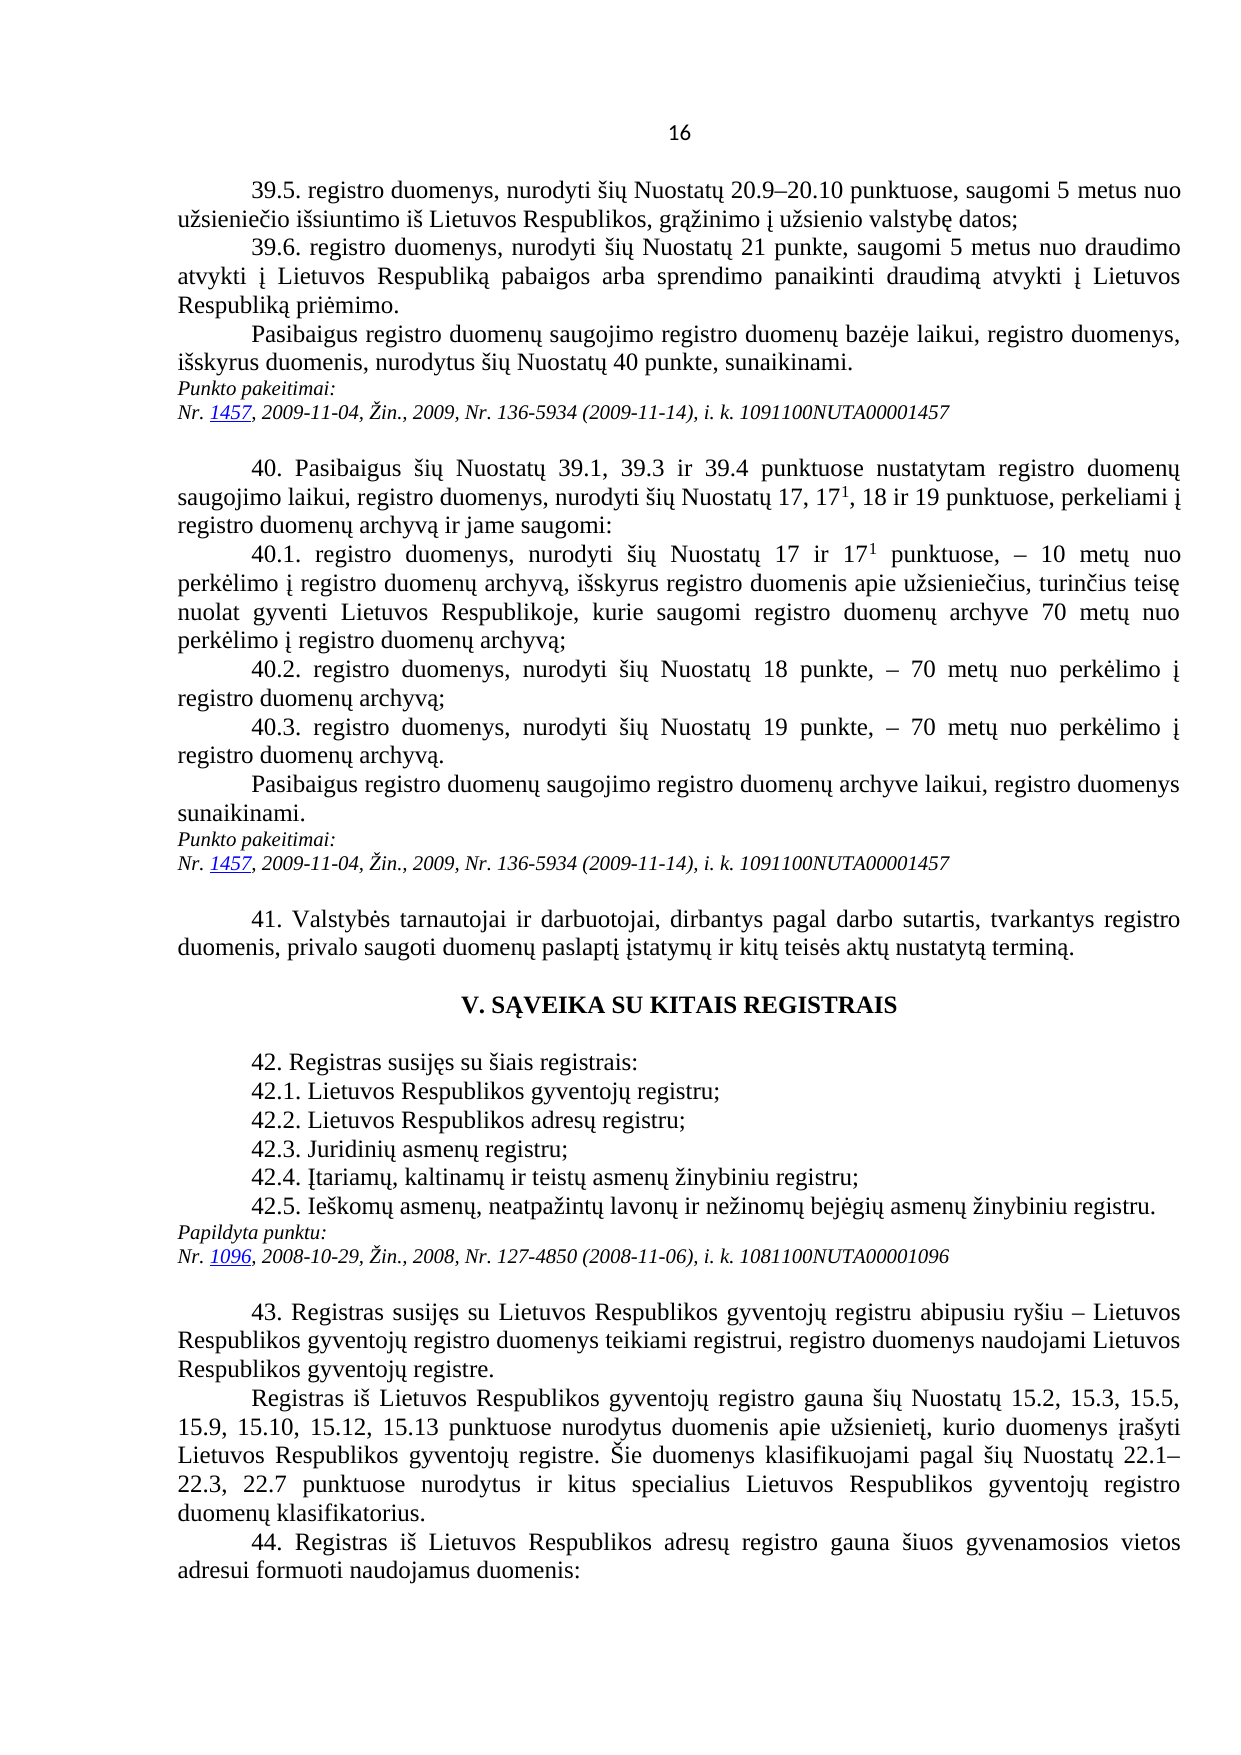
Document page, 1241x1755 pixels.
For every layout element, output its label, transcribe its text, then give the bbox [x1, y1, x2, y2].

text Pasibaigus registro duomenų saugojimo registro duomenų bazėje laikui, registro duomenys, išskyrus duomenis, nurodytus šių Nuostatų 40 punkte, sunaikinami. [177, 319, 1181, 376]
text 39.5. registro duomenys, nurodyti šių Nuostatų 20.9–20.10 punktuose, saugomi 5 metus nuo užsieniečio išsiuntimo iš Lietuvos Respublikos, grąžinimo į užsienio valstybę datos; [177, 175, 1181, 232]
text 40.3. registro duomenys, nurodyti šių Nuostatų 19 punkte, – 70 metų nuo perkėlimo į registro duomenų archyvą. [177, 712, 1181, 769]
text 40. Pasibaigus šių Nuostatų 39.1, 39.3 ir 39.4 punktuose nustatytam registro duomenų saugojimo laikui, registro duomenys, nurodyti šių Nuostatų 17, 171, 18 ir 19 punktuose, perkeliami į registro duomenų archyvą ir jame saugomi: [177, 453, 1181, 539]
text Punkto pakeitimai: [177, 827, 1181, 851]
text 42.1. Lietuvos Respublikos gyventojų registru; [177, 1076, 1181, 1105]
text Punkto pakeitimai: [177, 376, 1181, 400]
text Pasibaigus registro duomenų saugojimo registro duomenų archyve laikui, registro duomenys sunaikinami. [177, 769, 1181, 827]
text 41. Valstybės tarnautojai ir darbuotojai, dirbantys pagal darbo sutartis, tvarkantys registro duomenis, privalo saugoti duomenų paslaptį įstatymų ir kitų teisės aktų nustatytą terminą. [177, 904, 1181, 961]
text 43. Registras susijęs su Lietuvos Respublikos gyventojų registru abipusiu ryšiu – Lietuvos Respublikos gyventojų registro duomenys teikiami registrui, registro duomenys naudojami Lietuvos Respublikos gyventojų registre. [177, 1297, 1181, 1383]
text V. SĄVEIKA SU KITAIS REGISTRAIS [177, 990, 1181, 1019]
text Papildyta punktu: [177, 1220, 1181, 1244]
text 40.1. registro duomenys, nurodyti šių Nuostatų 17 ir 171 punktuose, – 10 metų nuo perkėlimo į registro duomenų archyvą, išskyrus registro duomenis apie užsieniečius, turinčius teisę nuolat gyventi Lietuvos Respublikoje, kurie saugomi registro duomenų archyve 70 metų nuo perkėlimo į registro duomenų archyvą; [177, 539, 1181, 654]
text 39.6. registro duomenys, nurodyti šių Nuostatų 21 punkte, saugomi 5 metus nuo draudimo atvykti į Lietuvos Respubliką pabaigos arba sprendimo panaikinti draudimą atvykti į Lietuvos Respubliką priėmimo. [177, 232, 1181, 319]
text Nr. 1457, 2009-11-04, Žin., 2009, Nr. 136-5934 (2009-11-14), i. k. 1091100NUTA00001457 [177, 851, 1181, 875]
text 42.4. Įtariamų, kaltinamų ir teistų asmenų žinybiniu registru; [177, 1162, 1181, 1191]
text Nr. 1096, 2008-10-29, Žin., 2008, Nr. 127-4850 (2008-11-06), i. k. 1081100NUTA00001096 [177, 1244, 1181, 1268]
text 42.2. Lietuvos Respublikos adresų registru; [177, 1105, 1181, 1134]
text Registras iš Lietuvos Respublikos gyventojų registro gauna šių Nuostatų 15.2, 15.3, 15.5, 15.9, 15.10, 15.12, 15.13 punktuose nurodytus duomenis apie užsienietį, kurio duomenys įrašyti Lietuvos Respublikos gyventojų registre. Šie duomenys klasifikuojami pagal šių Nuostatų 22.1–22.3, 22.7 punktuose nurodytus ir kitus specialius Lietuvos Respublikos gyventojų registro duomenų klasifikatorius. [177, 1383, 1181, 1527]
text 44. Registras iš Lietuvos Respublikos adresų registro gauna šiuos gyvenamosios vietos adresui formuoti naudojamus duomenis: [177, 1527, 1181, 1584]
text 42.3. Juridinių asmenų registru; [177, 1134, 1181, 1162]
text 42.5. Ieškomų asmenų, neatpažintų lavonų ir nežinomų bejėgių asmenų žinybiniu registru. [177, 1191, 1181, 1220]
text 40.2. registro duomenys, nurodyti šių Nuostatų 18 punkte, – 70 metų nuo perkėlimo į registro duomenų archyvą; [177, 654, 1181, 712]
text Nr. 1457, 2009-11-04, Žin., 2009, Nr. 136-5934 (2009-11-14), i. k. 1091100NUTA00001457 [177, 400, 1181, 424]
text 42. Registras susijęs su šiais registrais: [177, 1047, 1181, 1076]
